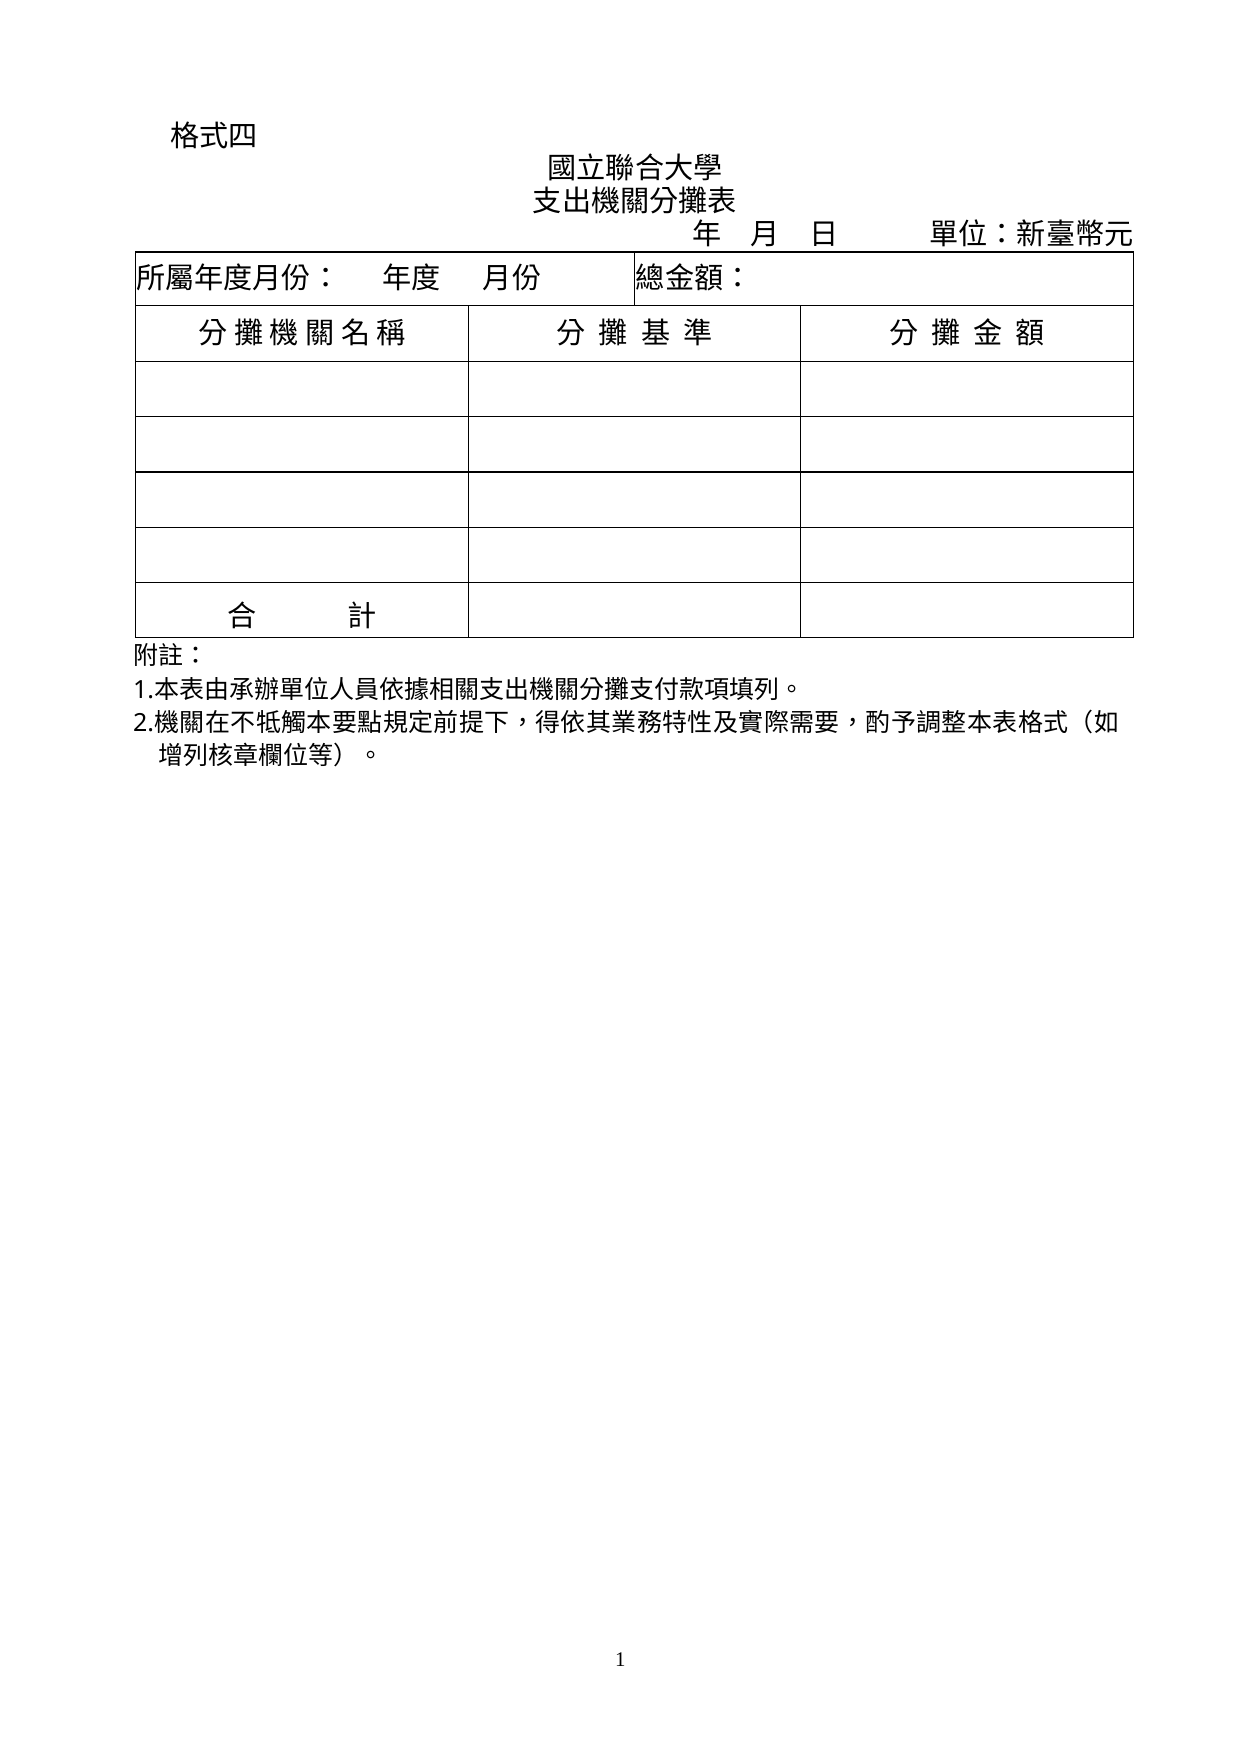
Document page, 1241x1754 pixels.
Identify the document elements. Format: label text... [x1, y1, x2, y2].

table_cell [469, 528, 800, 582]
table_cell [469, 473, 800, 527]
text 附註： [133, 638, 1122, 671]
text 2.機關在不牴觸本要點規定前提下，得依其業務特性及實際需要，酌予調整本表格式（如增列核章欄位等）。 [133, 705, 1122, 771]
table_cell [801, 528, 1133, 582]
table_cell 分 攤 機 關 名 稱 [136, 306, 468, 361]
table_cell [801, 473, 1133, 527]
table_cell 所屬年度月份： 年度 月份 [136, 253, 634, 305]
table_cell 分 攤 金 額 [801, 306, 1133, 361]
table_cell 總金額： [635, 253, 1133, 305]
table_cell [469, 583, 800, 637]
table_cell [469, 362, 800, 416]
table_cell [801, 362, 1133, 416]
table_cell 合 計 [136, 583, 468, 637]
table_cell [136, 417, 468, 471]
text 1.本表由承辦單位人員依據相關支出機關分攤支付款項填列。 [133, 671, 1122, 705]
table_cell [136, 362, 468, 416]
table_cell [469, 417, 800, 471]
table_cell [136, 473, 468, 527]
table_cell 分 攤 基 準 [469, 306, 800, 361]
table_cell [136, 528, 468, 582]
table_cell [801, 583, 1133, 637]
table_header 國立聯合大學 支出機關分攤表 年 月 日 單位：新臺幣元 [136, 106, 1133, 251]
table_cell [801, 417, 1133, 471]
